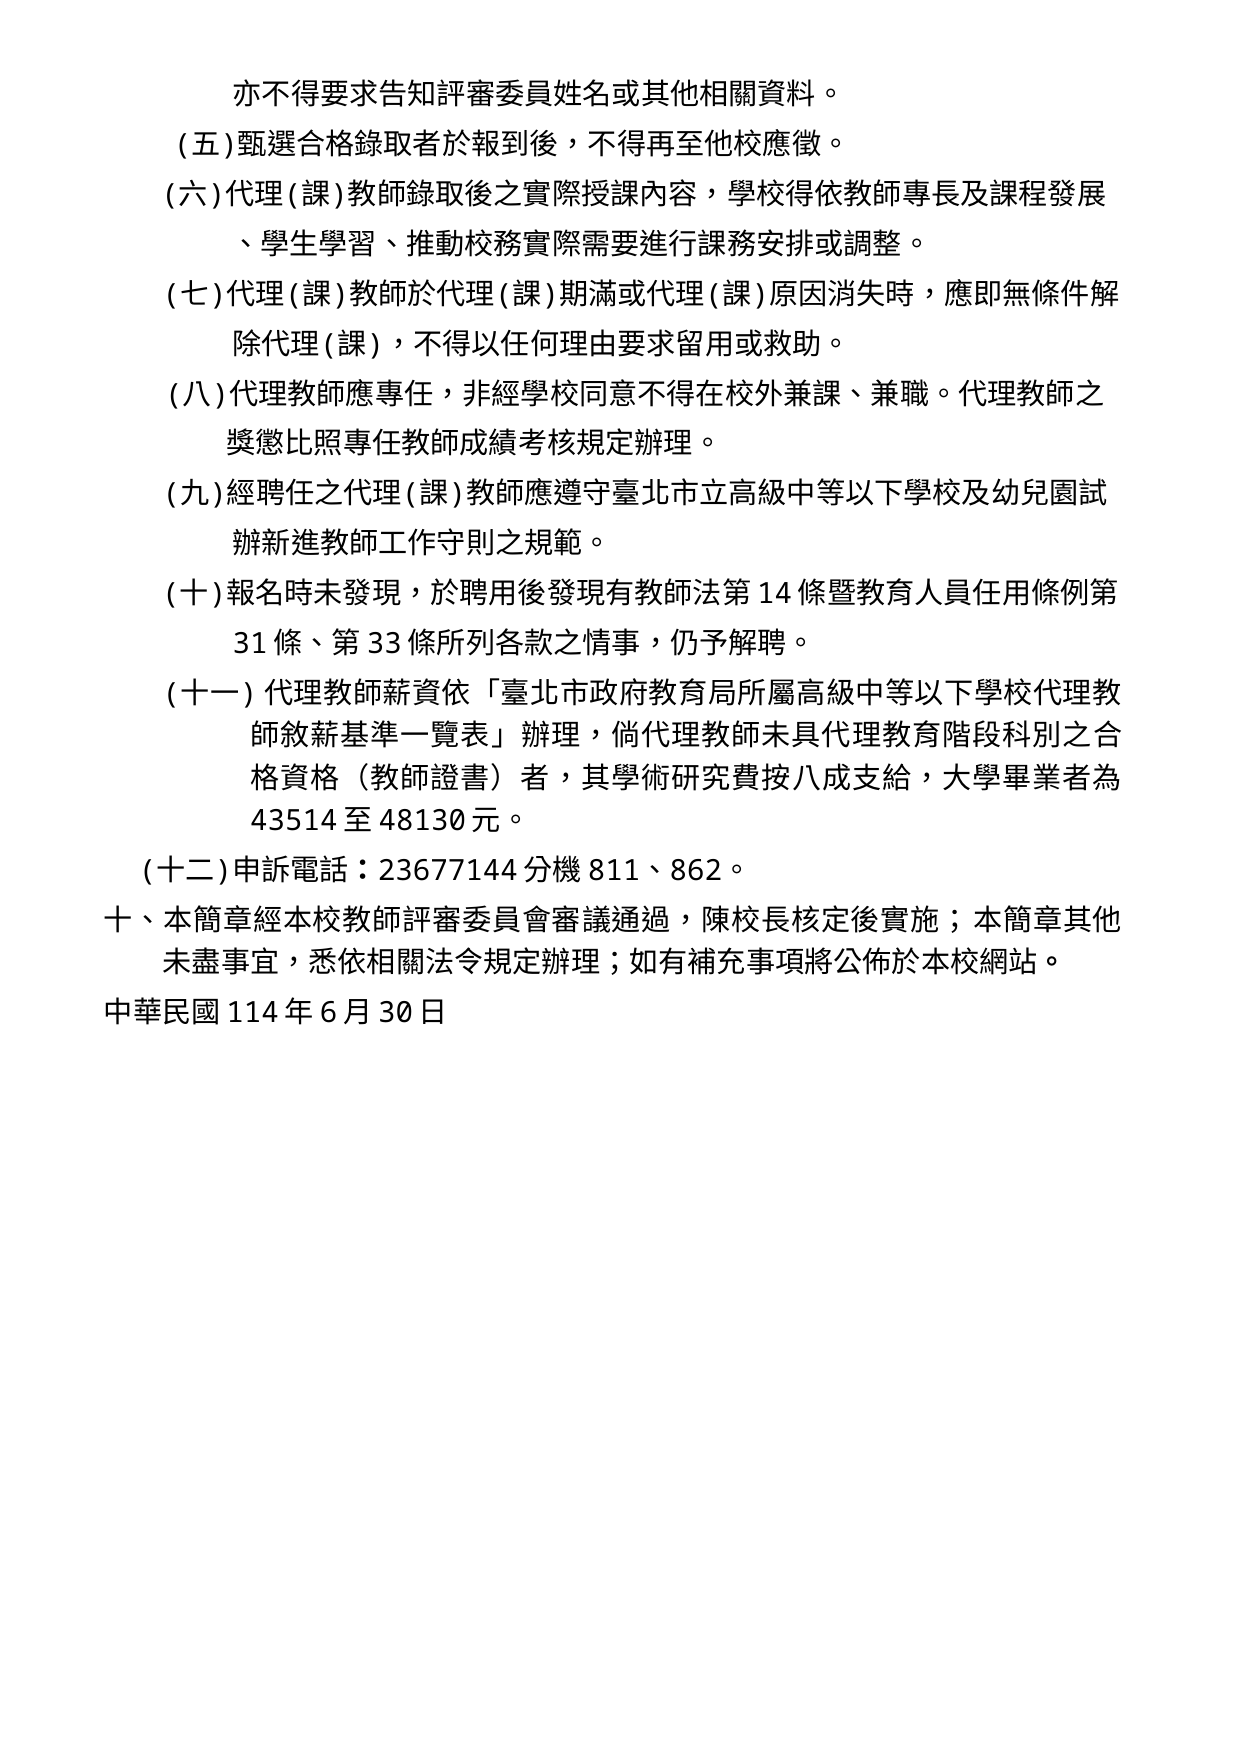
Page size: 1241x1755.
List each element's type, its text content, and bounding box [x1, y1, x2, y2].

text 獎懲比照專任教師成績考核規定辦理。 [191, 420, 1122, 462]
text 辦新進教師工作守則之規範。 [162, 520, 1122, 562]
text 十、本簡章經本校教師評審委員會審議通過，陳校長核定後實施；本簡章其他未盡事宜，悉依相關法令規定辦理；如有補充事項將公佈於本校網站。 [103, 896, 1122, 981]
text (五)甄選合格錄取者於報到後，不得再至他校應徵。 [103, 121, 1122, 163]
text (十二)申訴電話：23677144分機811、862。 [103, 846, 1122, 889]
text 中華民國114年6月30日 [104, 988, 1122, 1031]
text 除代理(課)，不得以任何理由要求留用或救助。 [162, 320, 1122, 363]
text (十)報名時未發現，於聘用後發現有教師法第14條暨教育人員任用條例第 [103, 570, 1122, 612]
text (十一) 代理教師薪資依「臺北市政府教育局所屬高級中等以下學校代理教師敘薪基準一覽表」辦理，倘代理教師未具代理教育階段科別之合格資格（教師證書）者，其學術研究費按八成支給，大學畢業者為43514至48130元。 [162, 669, 1122, 839]
text (七)代理(課)教師於代理(課)期滿或代理(課)原因消失時，應即無條件解 [162, 270, 1122, 313]
text (八)代理教師應專任，非經學校同意不得在校外兼課、兼職。代理教師之 [147, 370, 1122, 413]
text (九)經聘任之代理(課)教師應遵守臺北市立高級中等以下學校及幼兒園試 [162, 470, 1122, 512]
text (六)代理(課)教師錄取後之實際授課內容，學校得依教師專長及課程發展 [161, 171, 1122, 213]
text 31條、第33條所列各款之情事，仍予解聘。 [162, 620, 1122, 662]
text 亦不得要求告知評審委員姓名或其他相關資料。 [162, 71, 1122, 113]
text 、學生學習、推動校務實際需要進行課務安排或調整。 [161, 221, 1122, 263]
